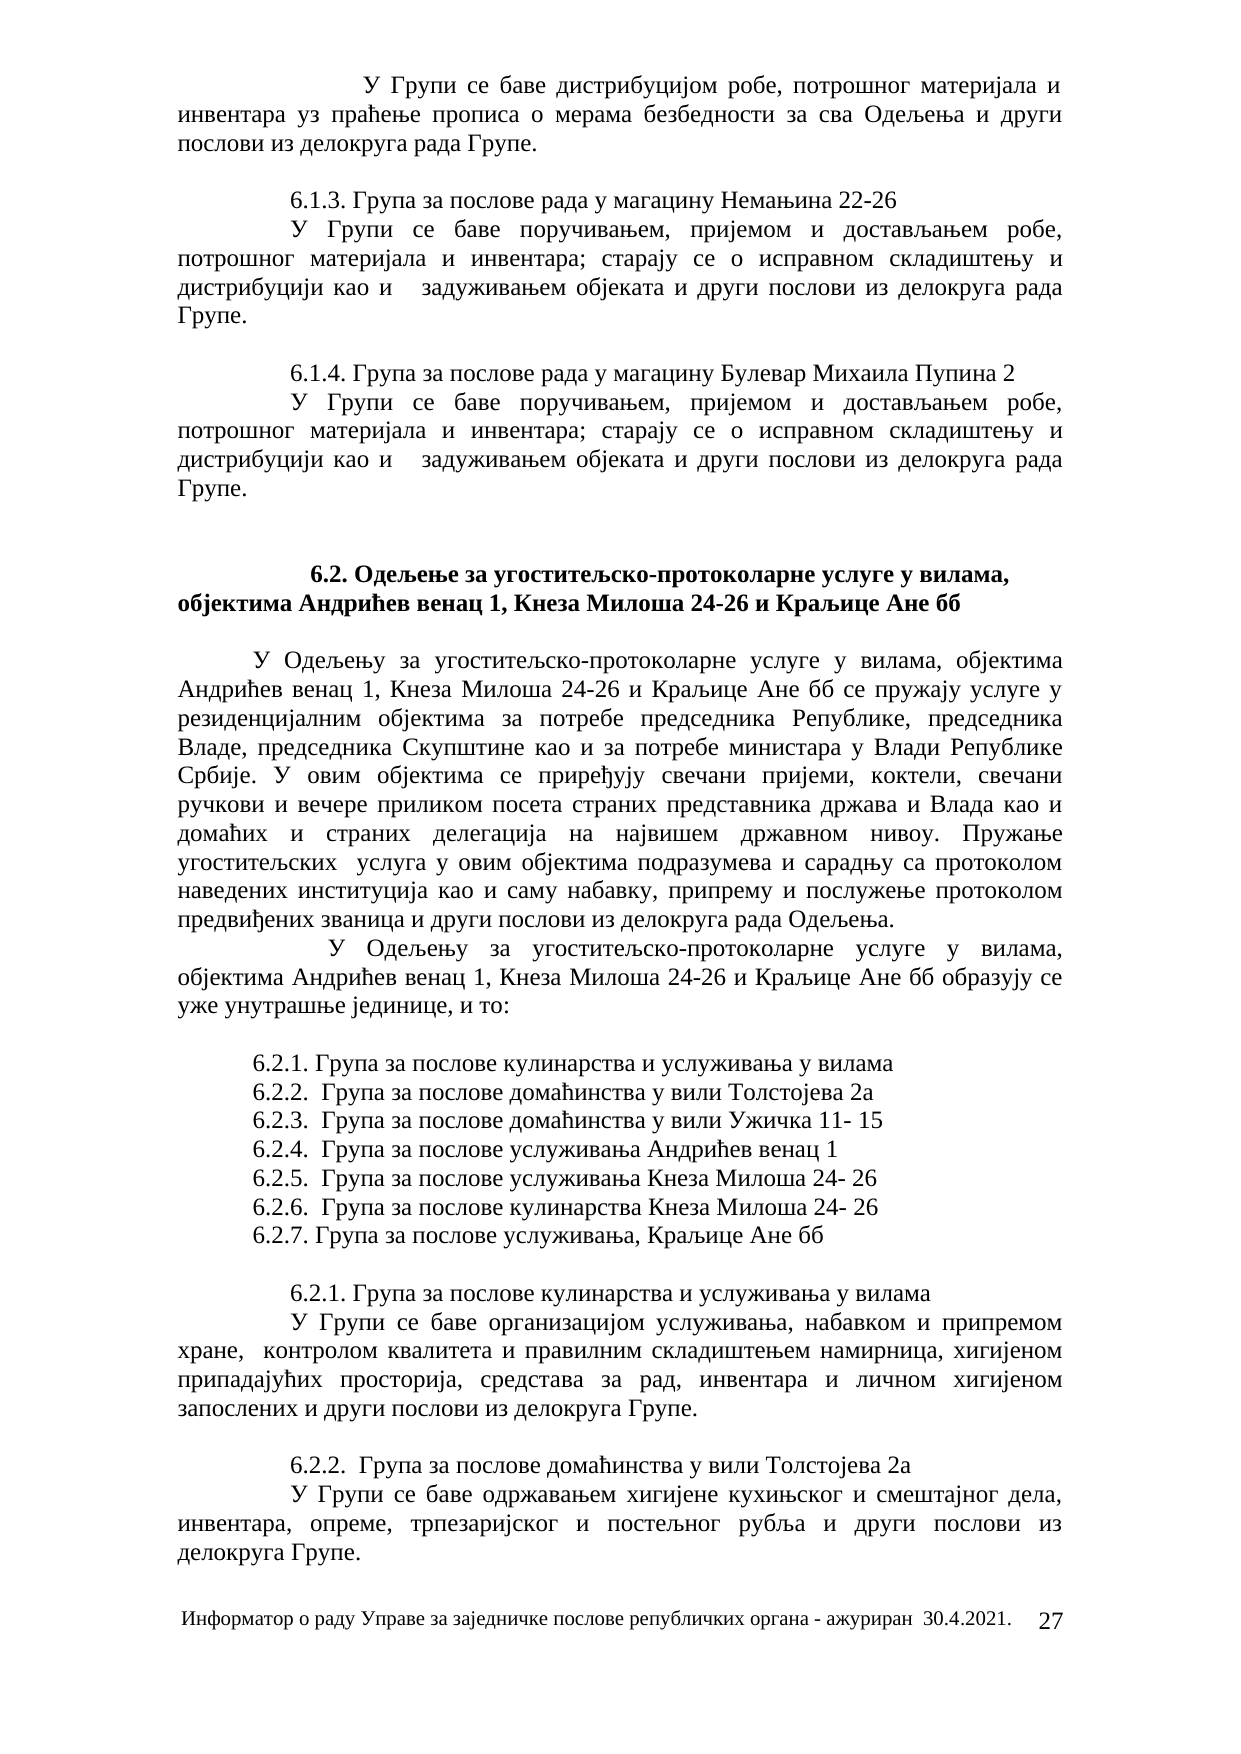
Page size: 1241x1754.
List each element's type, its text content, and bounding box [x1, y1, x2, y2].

text 6.2.3. Група за послове домаћинства у вили Ужичка 11- 15 [177, 1105, 1063, 1134]
text 6.2.4. Група за послове услуживања Андрићев венац 1 [177, 1134, 1063, 1163]
text 6.2.1. Група за послове кулинарства и услуживања у вилама [177, 1278, 1063, 1307]
text 6.2. Одељење за угоститељско-протоколарне услуге у вилама, објектима Андрићев венац 1, Кнеза Милоша 24-26 и Краљице Ане бб [177, 559, 1063, 617]
text У Групи се баве дистрибуцијом робе, потрошног материјала и инвентара уз праћење прописа о мерама безбедности за сва Одељења и други послови из делокруга рада Групе. [177, 70, 1063, 157]
text У Одељењу за угоститељско-протоколарне услуге у вилама, објектима Андрићев венац 1, Кнеза Милоша 24-26 и Краљице Ане бб се пружају услуге у резиденцијалним објектима за потребе председника Републике, председника Владе, председника Скупштине као и за потребе министара у Влади Републике Србије. У овим објектима се приређују свечани пријеми, коктели, свечани ручкови и вечере приликом посета страних представника држава и Влада као и домаћих и страних делегација на највишем државном нивоу. Пружање угоститељских услуга у овим објектима подразумева и сарадњу са протоколом наведених институција као и саму набавку, припрему и послужење протоколом предвиђених званица и други послови из делокруга рада Одељења. [177, 645, 1063, 933]
text У Групи се баве одржавањем хигијене кухињског и смештајног дела, инвентара, опреме, трпезаријског и постељног рубља и други послови из делокруга Групе. [177, 1479, 1063, 1565]
text 6.1.3. Група за пословe рада у магацину Немањина 22-26 [177, 185, 1063, 214]
text 6.2.2. Група за послове домаћинства у вили Толстојева 2а [177, 1450, 1063, 1479]
text У Одељењу за угоститељско-протоколарне услуге у вилама, објектима Андрићев венац 1, Кнеза Милоша 24-26 и Краљице Ане бб образују се уже унутрашње јединице, и то: [177, 933, 1063, 1019]
text 6.2.5. Група за послове услуживања Кнеза Милоша 24- 26 [177, 1163, 1063, 1192]
text 6.2.1. Група за послове кулинарства и услуживања у вилама [177, 1048, 1063, 1077]
text У Групи се баве организацијом услуживања, набавком и припремом хране, контролом квалитета и правилним складиштењем намирница, хигијеном припадајућих просторија, средстава за рад, инвентара и личном хигијеном запослених и други послови из делокруга Групе. [177, 1307, 1063, 1422]
text У Групи се баве поручивањем, пријемом и достављањем робе, потрошног материјала и инвентара; старају се о исправном складиштењу и дистрибуцији као и задуживањем објеката и други послови из делокруга рада Групе. [177, 387, 1063, 502]
text 6.2.6. Група за послове кулинарства Кнеза Милоша 24- 26 [177, 1192, 1063, 1220]
text 6.2.7. Група за послове услуживања, Краљице Ане бб [177, 1220, 1063, 1249]
text У Групи се баве поручивањем, пријемом и достављањем робе, потрошног материјала и инвентара; старају се о исправном складиштењу и дистрибуцији као и задуживањем објеката и други послови из делокруга рада Групе. [177, 214, 1063, 329]
text 6.2.2. Група за послове домаћинства у вили Толстојева 2а [177, 1077, 1063, 1105]
text 6.1.4. Група за пословe рада у магацину Булевар Михаила Пупина 2 [177, 358, 1063, 387]
